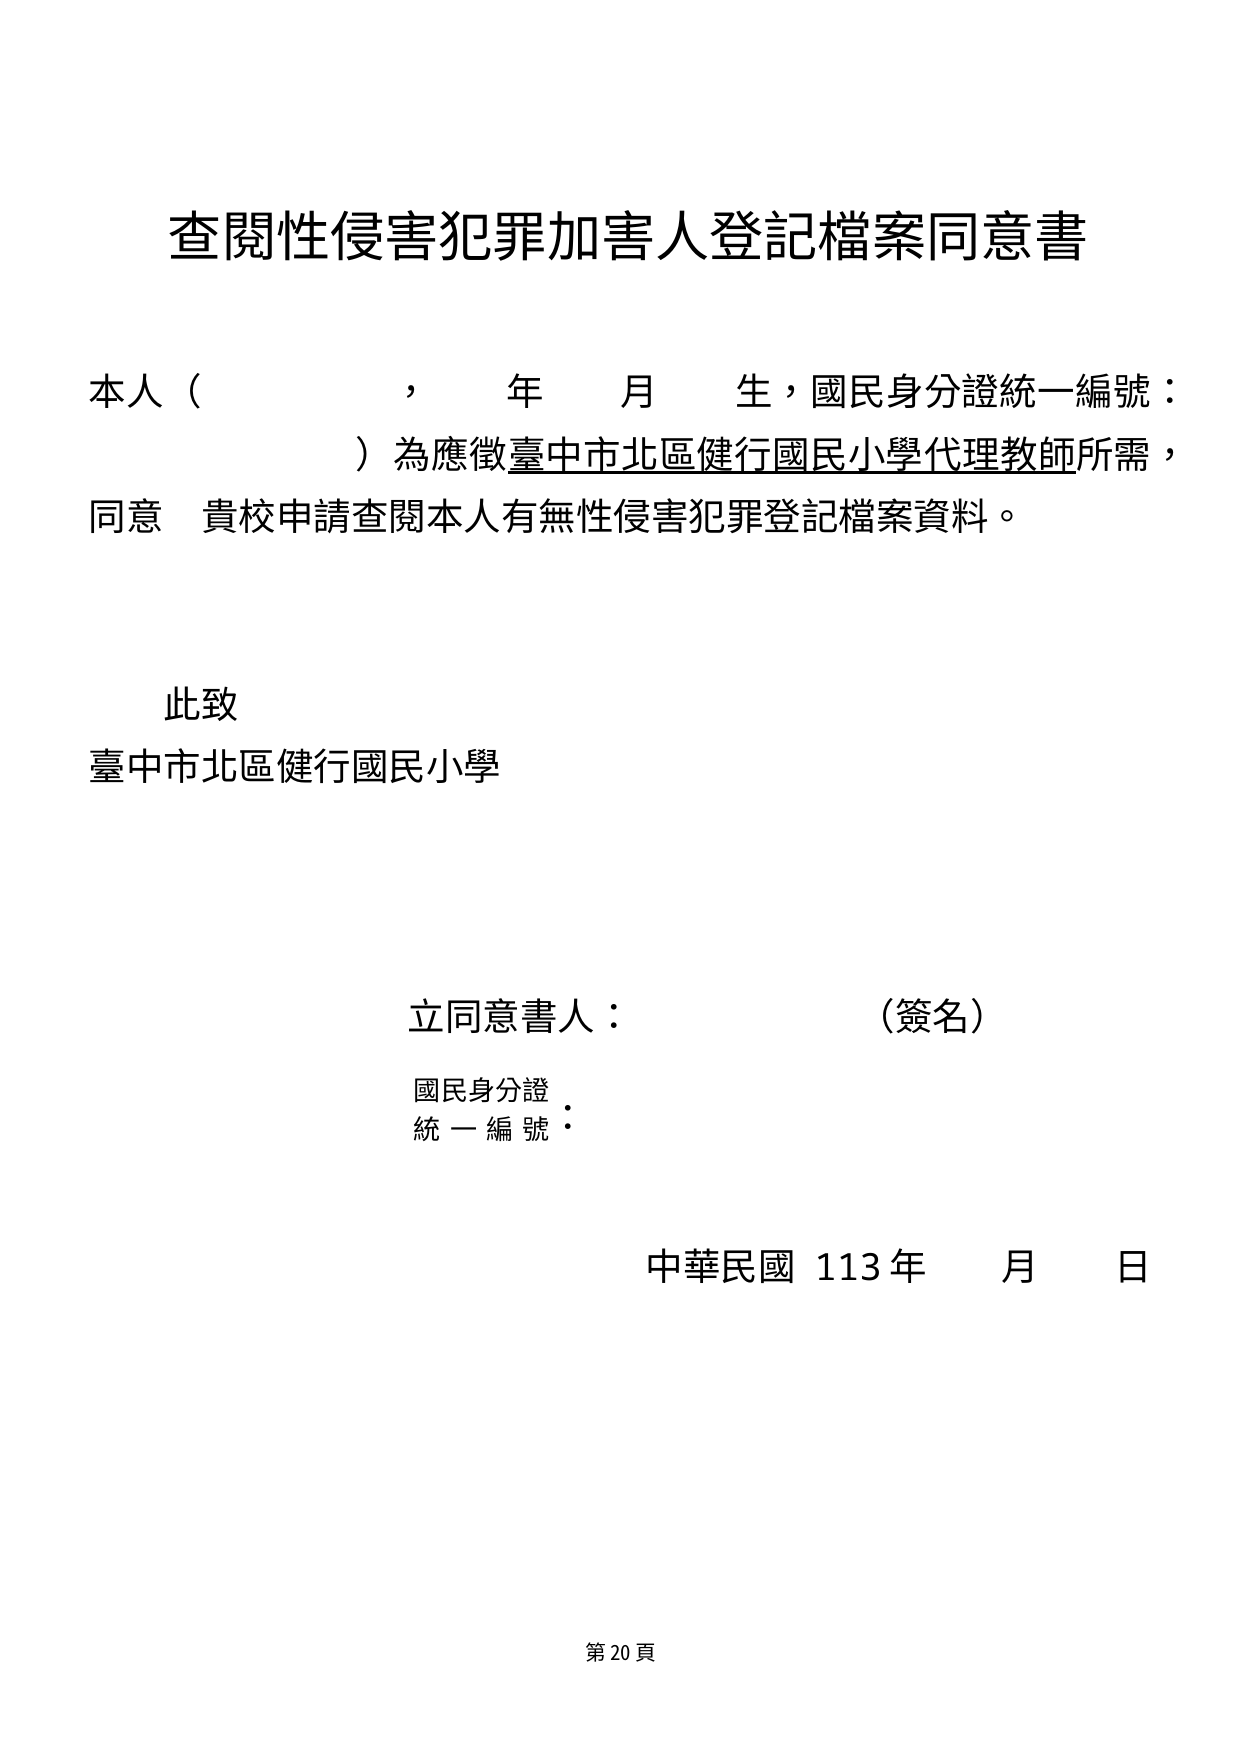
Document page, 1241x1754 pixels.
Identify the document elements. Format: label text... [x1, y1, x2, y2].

text 此致 [89, 660, 1152, 723]
text 國民身分證統一編號： [89, 1035, 1152, 1160]
text 本人（ ， 年 月 生，國民身分證統一編號： ）為應徵臺中市北區健行國民小學代理教師所需，同意 貴校申請查閱本人有無性侵害犯罪登記檔案資料。 [89, 348, 1152, 535]
text 臺中市北區健行國民小學 [89, 723, 1152, 785]
text 立同意書人： （簽名） [89, 973, 1152, 1035]
text 中華民國 113年 月 日 [89, 1223, 1152, 1285]
text 查閱性侵害犯罪加害人登記檔案同意書 [89, 160, 1168, 285]
